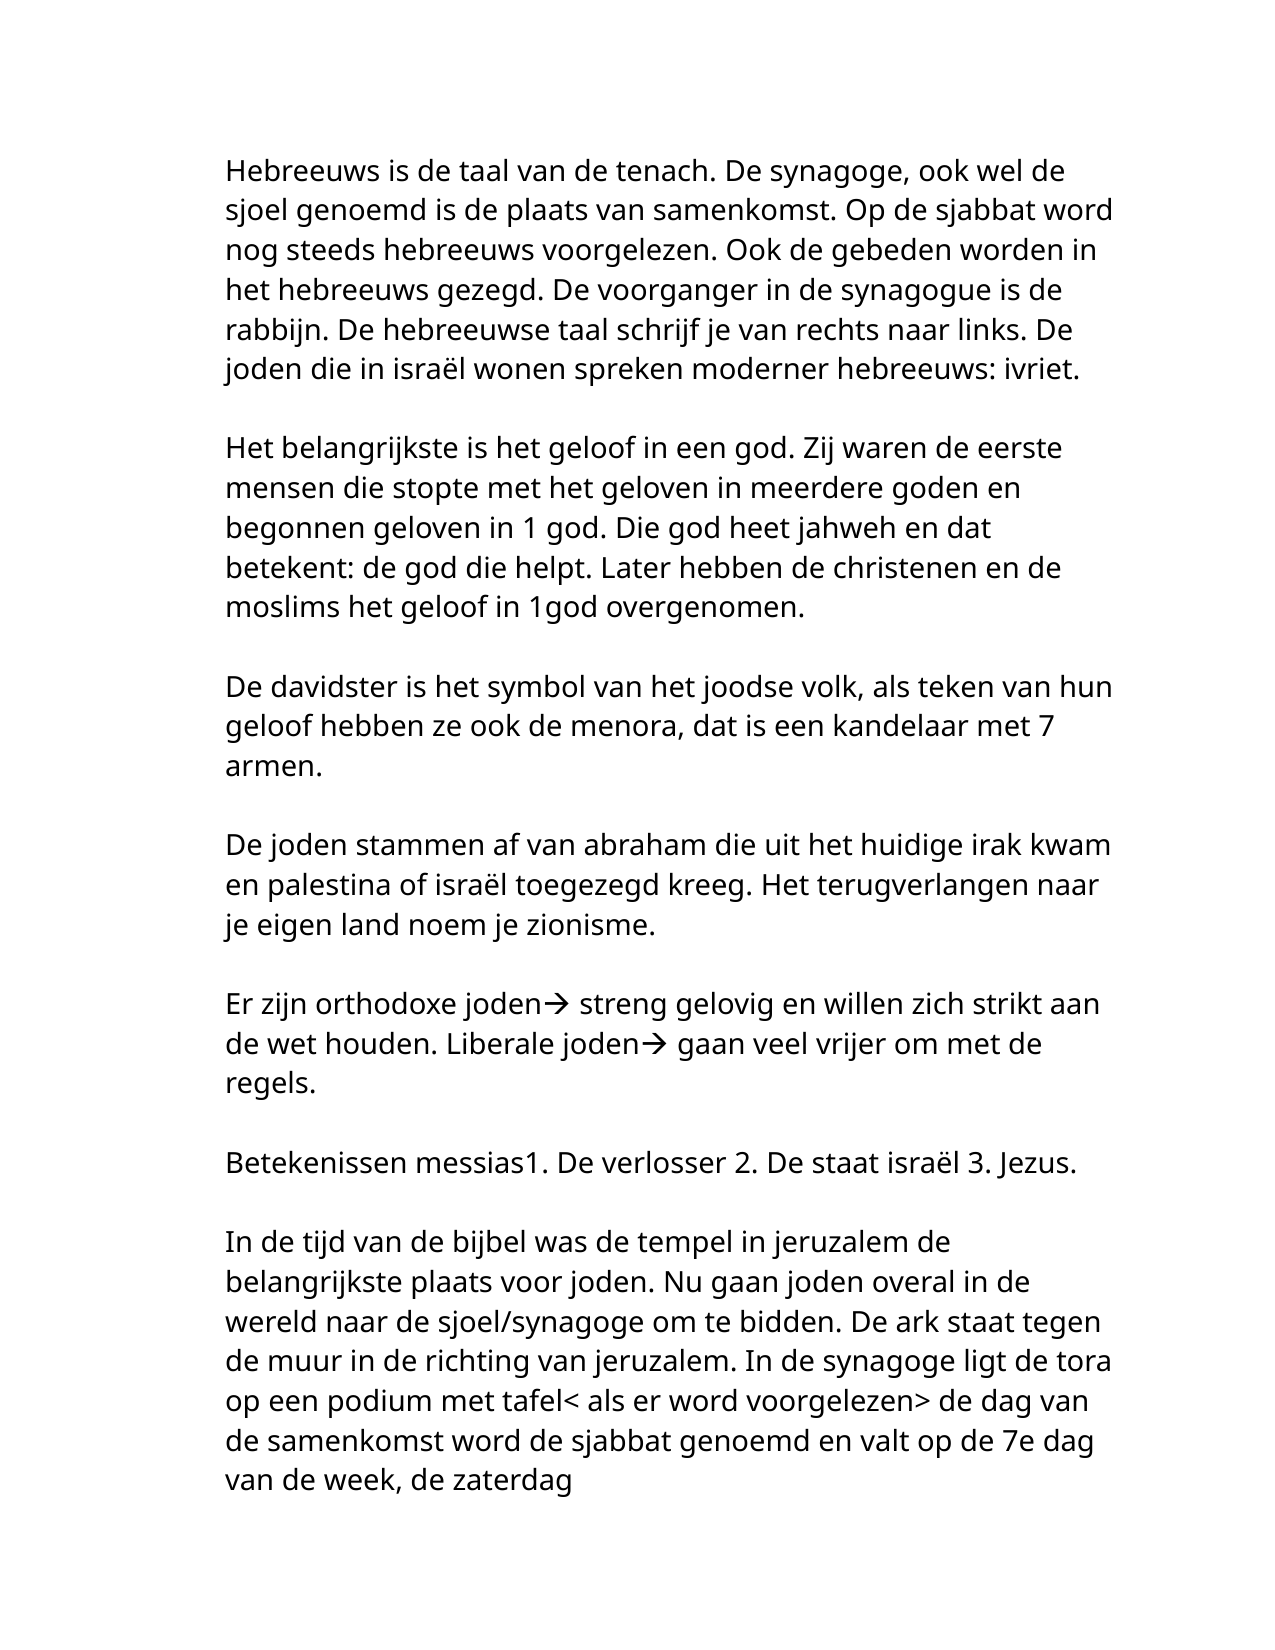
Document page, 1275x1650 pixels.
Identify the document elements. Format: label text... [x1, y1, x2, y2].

text Hebreeuws is de taal van de tenach. De synagoge, ook wel de sjoel genoemd is de plaats van samenkomst. Op de sjabbat word nog steeds hebreeuws voorgelezen. Ook de gebeden worden in het hebreeuws gezegd. De voorganger in de synagogue is de rabbijn. De hebreeuwse taal schrijf je van rechts naar links. De joden die in israël wonen spreken moderner hebreeuws: ivriet. [225, 150, 1125, 388]
text Betekenissen messias1. De verlosser 2. De staat israël 3. Jezus. [225, 1142, 1125, 1182]
text In de tijd van de bijbel was de tempel in jeruzalem de belangrijkste plaats voor joden. Nu gaan joden overal in de wereld naar de sjoel/synagoge om te bidden. De ark staat tegen de muur in de richting van jeruzalem. In de synagoge ligt de tora op een podium met tafel< als er word voorgelezen> de dag van de samenkomst word de sjabbat genoemd en valt op de 7e dag van de week, de zaterdag [225, 1222, 1125, 1499]
text Er zijn orthodoxe joden streng gelovig en willen zich strikt aan de wet houden. Liberale joden gaan veel vrijer om met de regels. [225, 983, 1125, 1102]
text De joden stammen af van abraham die uit het huidige irak kwam en palestina of israël toegezegd kreeg. Het terugverlangen naar je eigen land noem je zionisme. [225, 825, 1125, 944]
text De davidster is het symbol van het joodse volk, als teken van hun geloof hebben ze ook de menora, dat is een kandelaar met 7 armen. [225, 666, 1125, 785]
text Het belangrijkste is het geloof in een god. Zij waren de eerste mensen die stopte met het geloven in meerdere goden en begonnen geloven in 1 god. Die god heet jahweh en dat betekent: de god die helpt. Later hebben de christenen en de moslims het geloof in 1god overgenomen. [225, 428, 1125, 626]
